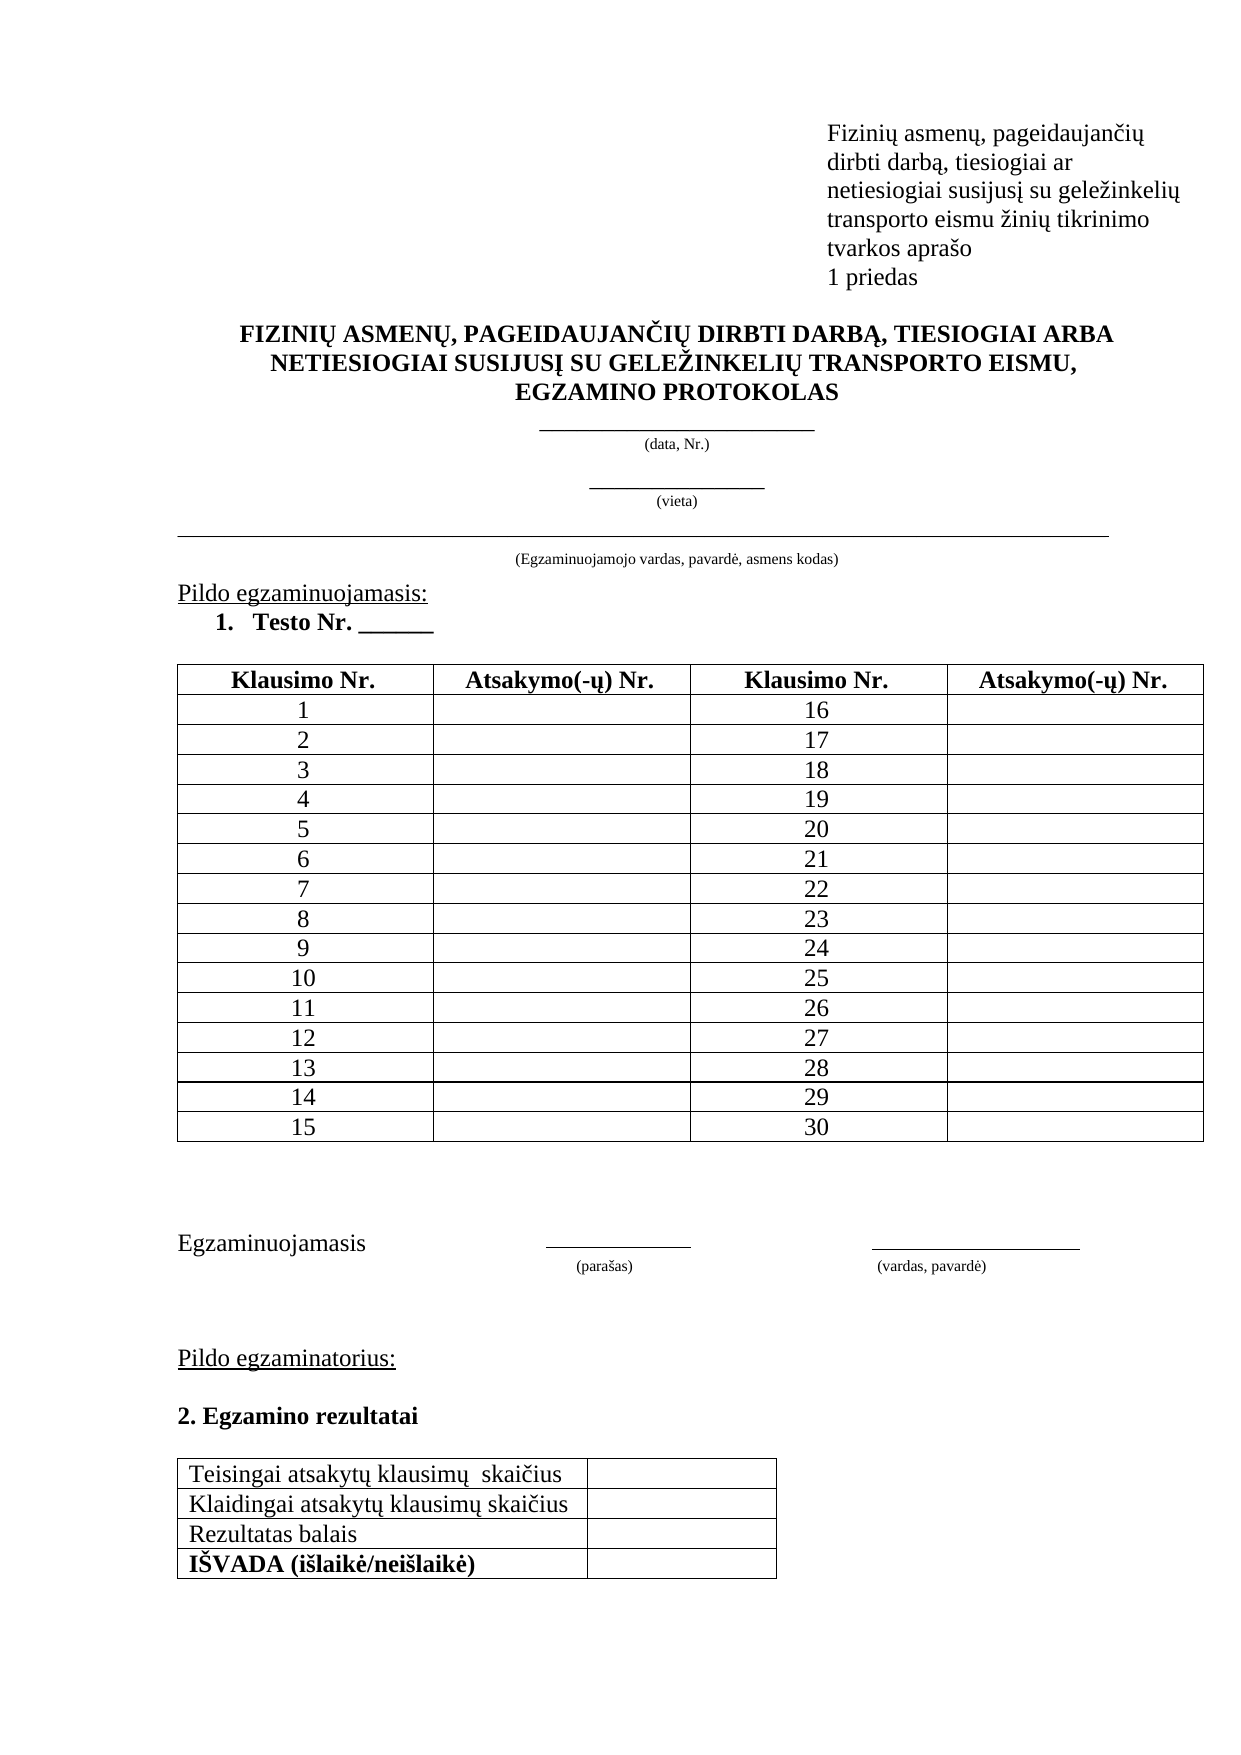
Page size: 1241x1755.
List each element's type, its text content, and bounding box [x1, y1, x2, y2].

table_cell 10 [178, 963, 433, 992]
text Fizinių asmenų, pageidaujančių dirbti darbą, tiesiogiai ar netiesiogiai susijusį su geležinkelių transporto eismu žinių tikrinimo tvarkos aprašo [827, 118, 1181, 262]
table_cell 17 [691, 725, 947, 754]
text Pildo egzaminatorius: [177, 1343, 1177, 1372]
table_cell 21 [691, 844, 947, 873]
table_cell [948, 1112, 1203, 1141]
table_cell 11 [178, 993, 433, 1022]
table_cell 24 [691, 934, 947, 962]
table_cell [948, 874, 1203, 903]
table_cell [434, 993, 690, 1022]
table_cell [434, 934, 690, 962]
table_cell [588, 1489, 776, 1518]
table_cell [948, 934, 1203, 962]
table_cell 20 [691, 814, 947, 843]
table_cell [434, 785, 690, 813]
table_cell Rezultatas balais [178, 1519, 587, 1548]
table_cell [948, 1053, 1203, 1081]
table_cell [434, 814, 690, 843]
text ______________________ [177, 406, 1177, 434]
table_cell [948, 814, 1203, 843]
text Pildo egzaminuojamasis: [177, 578, 1177, 607]
table_cell 28 [691, 1053, 947, 1081]
table_cell 25 [691, 963, 947, 992]
table_cell 16 [691, 695, 947, 724]
text 1. Testo Nr. ______ [215, 607, 1177, 636]
text FIZINIŲ ASMENŲ, PAGEIDAUJANČIŲ DIRBTI DARBĄ, TIESIOGIAI ARBA NETIESIOGIAI SUSIJUSĮ SU GELEŽINKELIŲ TRANSPORTO EISMU, [177, 319, 1177, 377]
text ______________ [177, 463, 1177, 492]
table_cell [948, 755, 1203, 783]
text ______________________________________________________________________________________________________________________ [177, 521, 1177, 549]
table_cell [434, 844, 690, 873]
table_cell [434, 1053, 690, 1081]
table_cell 12 [178, 1023, 433, 1052]
table_cell [588, 1549, 776, 1577]
table_cell [434, 1023, 690, 1052]
table_cell 6 [178, 844, 433, 873]
table_cell [434, 695, 690, 724]
table_cell 5 [178, 814, 433, 843]
table_cell 29 [691, 1083, 947, 1111]
table_cell 30 [691, 1112, 947, 1141]
text (vieta) [177, 492, 1177, 521]
table_cell 22 [691, 874, 947, 903]
table_cell [948, 785, 1203, 813]
table_cell [434, 874, 690, 903]
table_cell 4 [178, 785, 433, 813]
table_cell 3 [178, 755, 433, 783]
text Egzaminuojamasis [177, 1228, 1177, 1257]
table_cell [948, 1083, 1203, 1111]
table_cell [948, 963, 1203, 992]
table_cell 1 [178, 695, 433, 724]
table_header Klausimo Nr. [691, 665, 947, 694]
table_cell [948, 844, 1203, 873]
text (Egzaminuojamojo vardas, pavardė, asmens kodas) [177, 549, 1177, 578]
table_cell [434, 904, 690, 932]
table_cell [948, 1023, 1203, 1052]
table_cell 26 [691, 993, 947, 1022]
table_header Atsakymo(-ų) Nr. [434, 665, 690, 694]
table_header Teisingai atsakytų klausimų skaičius [178, 1459, 587, 1488]
table_cell 9 [178, 934, 433, 962]
table_cell [434, 755, 690, 783]
text EGZAMINO PROTOKOLAS [177, 377, 1177, 406]
table_cell 15 [178, 1112, 433, 1141]
table_cell [948, 993, 1203, 1022]
table_cell 8 [178, 904, 433, 932]
table_cell Klaidingai atsakytų klausimų skaičius [178, 1489, 587, 1518]
table_cell 27 [691, 1023, 947, 1052]
table_cell [434, 963, 690, 992]
text 1 priedas [827, 262, 1177, 291]
table_cell [948, 725, 1203, 754]
table_cell [434, 1112, 690, 1141]
table_cell 13 [178, 1053, 433, 1081]
table_header [588, 1459, 776, 1488]
table_cell [434, 725, 690, 754]
table_header Klausimo Nr. [178, 665, 433, 694]
table_header Atsakymo(-ų) Nr. [948, 665, 1203, 694]
text (parašas) (vardas, pavardė) [177, 1257, 1177, 1286]
table_cell [948, 695, 1203, 724]
table_cell 2 [178, 725, 433, 754]
text (data, Nr.) [177, 434, 1177, 463]
table_cell [948, 904, 1203, 932]
table_cell [434, 1083, 690, 1111]
table_cell 19 [691, 785, 947, 813]
text 2. Egzamino rezultatai [177, 1401, 1177, 1429]
table_cell 23 [691, 904, 947, 932]
table_cell 14 [178, 1083, 433, 1111]
table_cell Išvada (išlaikė/neišlaikė) [178, 1549, 587, 1577]
table_cell 7 [178, 874, 433, 903]
table_cell 18 [691, 755, 947, 783]
table_cell [588, 1519, 776, 1548]
